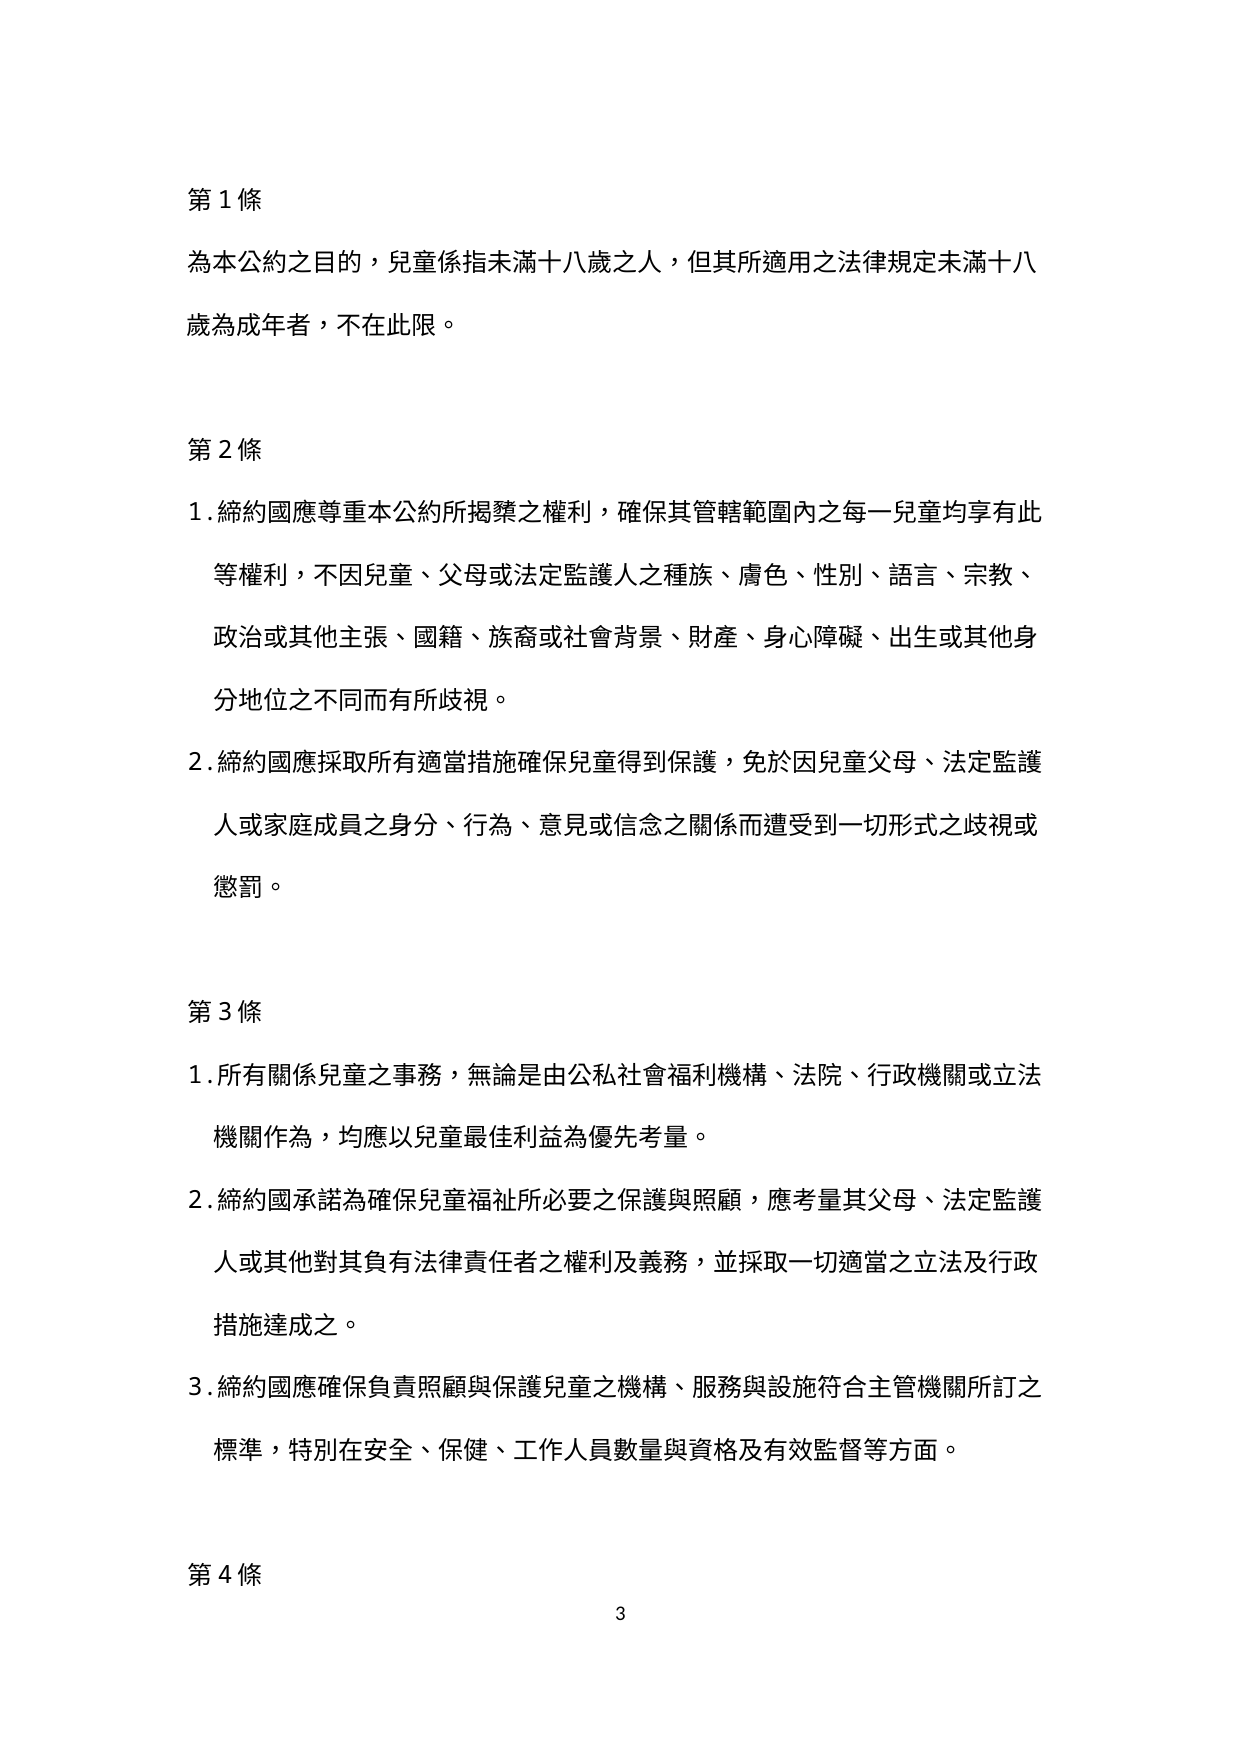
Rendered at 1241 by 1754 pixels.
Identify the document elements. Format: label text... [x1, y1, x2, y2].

text 第3條 [187, 969, 1053, 1032]
text 第4條 [187, 1532, 1053, 1594]
text 2.締約國應採取所有適當措施確保兒童得到保護，免於因兒童父母、法定監護人或家庭成員之身分、行為、意見或信念之關係而遭受到一切形式之歧視或懲罰。 [187, 719, 1053, 907]
text 2.締約國承諾為確保兒童福祉所必要之保護與照顧，應考量其父母、法定監護人或其他對其負有法律責任者之權利及義務，並採取一切適當之立法及行政措施達成之。 [187, 1157, 1053, 1344]
text 1.所有關係兒童之事務，無論是由公私社會福利機構、法院、行政機關或立法機關作為，均應以兒童最佳利益為優先考量。 [187, 1032, 1053, 1157]
text 第2條 [187, 407, 1053, 469]
text 第1條 [187, 157, 1053, 219]
text 3.締約國應確保負責照顧與保護兒童之機構、服務與設施符合主管機關所訂之標準，特別在安全、保健、工作人員數量與資格及有效監督等方面。 [187, 1344, 1053, 1469]
text 1.締約國應尊重本公約所揭櫫之權利，確保其管轄範圍內之每一兒童均享有此等權利，不因兒童、父母或法定監護人之種族、膚色、性別、語言、宗教、政治或其他主張、國籍、族裔或社會背景、財產、身心障礙、出生或其他身分地位之不同而有所歧視。 [187, 469, 1053, 719]
text 為本公約之目的，兒童係指未滿十八歲之人，但其所適用之法律規定未滿十八歲為成年者，不在此限。 [186, 219, 1053, 344]
